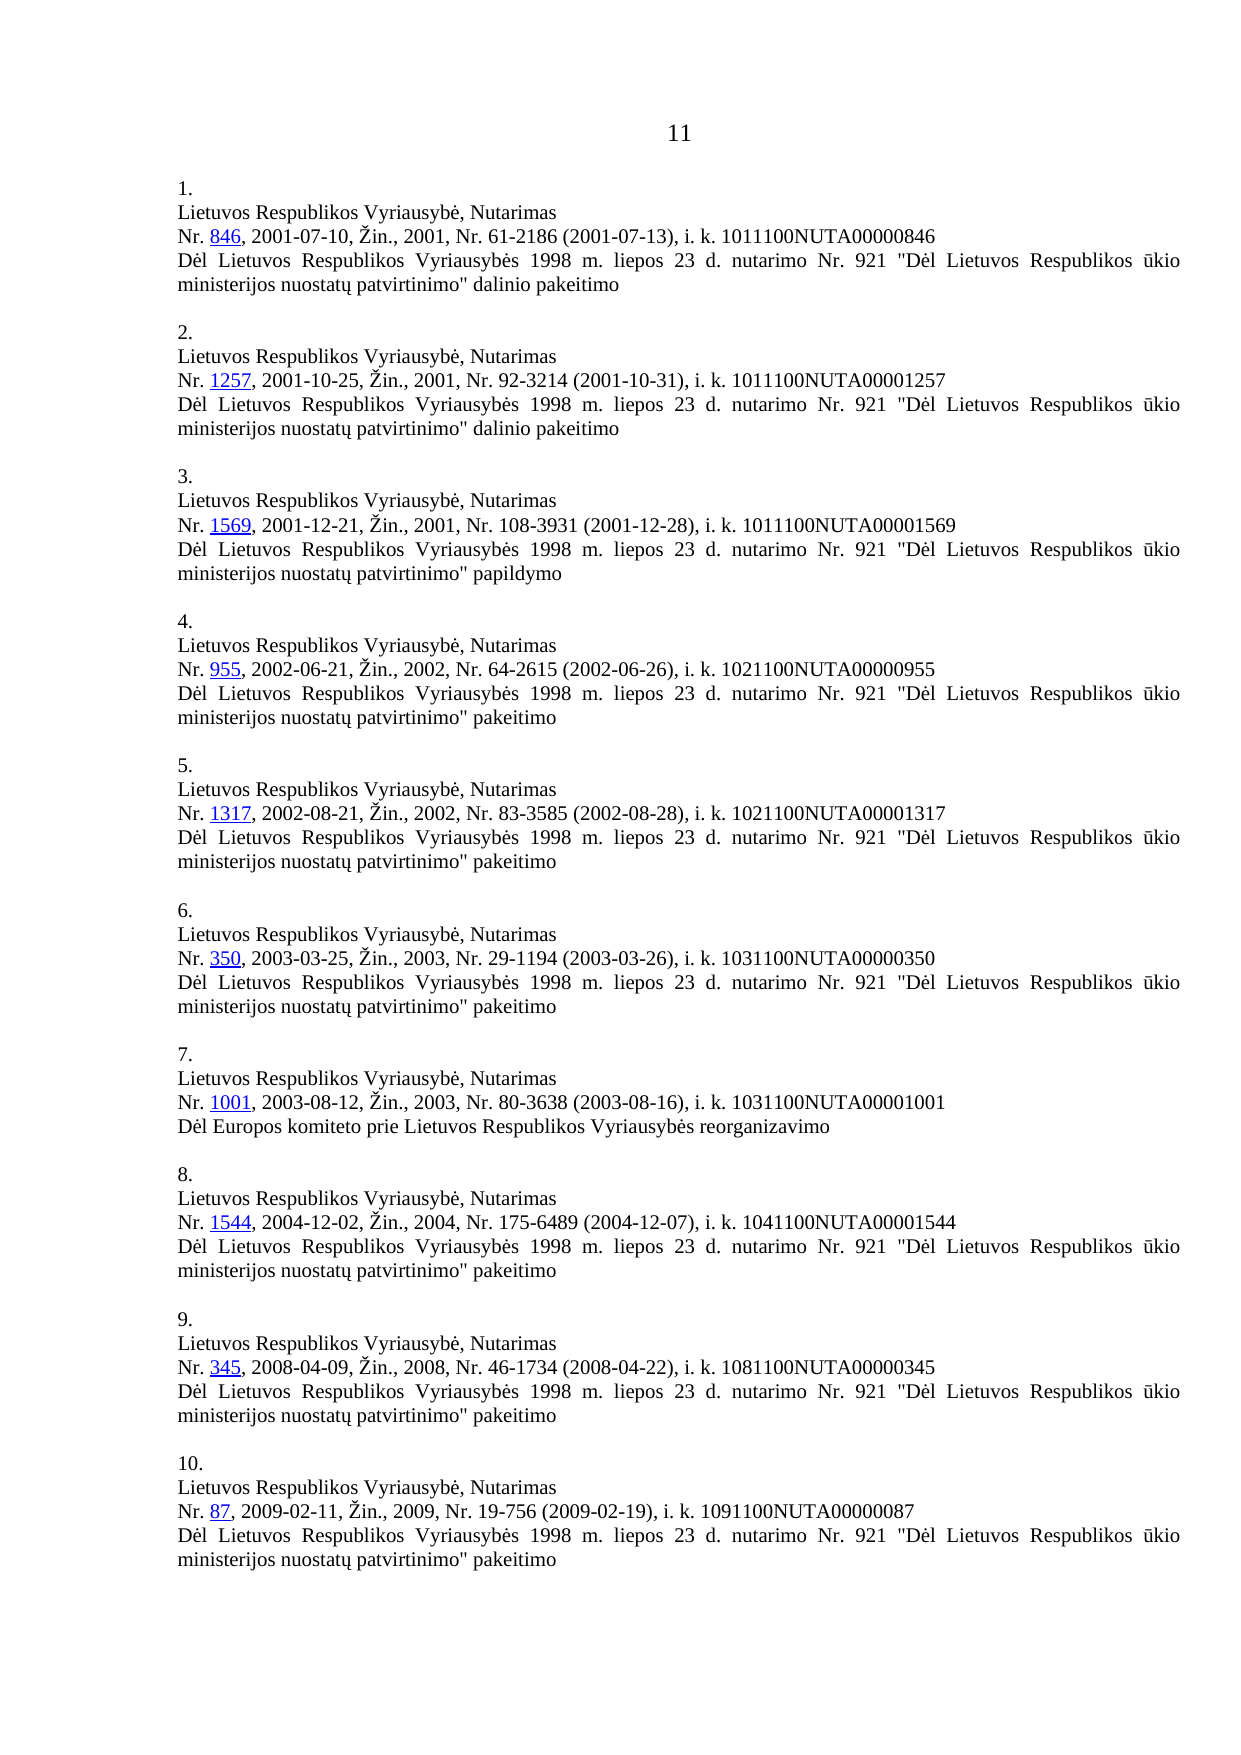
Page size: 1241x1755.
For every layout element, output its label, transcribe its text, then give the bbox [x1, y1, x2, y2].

text 4. [177, 609, 1181, 633]
text Dėl Lietuvos Respublikos Vyriausybės 1998 m. liepos 23 d. nutarimo Nr. 921 "Dėl Lietuvos Respublikos ūkio ministerijos nuostatų patvirtinimo" papildymo [177, 537, 1181, 585]
text Lietuvos Respublikos Vyriausybė, Nutarimas [177, 488, 1181, 512]
text Nr. 1317, 2002-08-21, Žin., 2002, Nr. 83-3585 (2002-08-28), i. k. 1021100NUTA00001317 [177, 801, 1181, 825]
text 6. [177, 897, 1181, 922]
text Dėl Lietuvos Respublikos Vyriausybės 1998 m. liepos 23 d. nutarimo Nr. 921 "Dėl Lietuvos Respublikos ūkio ministerijos nuostatų patvirtinimo" dalinio pakeitimo [177, 248, 1181, 296]
text 10. [177, 1451, 1181, 1475]
text Nr. 87, 2009-02-11, Žin., 2009, Nr. 19-756 (2009-02-19), i. k. 1091100NUTA00000087 [177, 1499, 1181, 1523]
text Dėl Lietuvos Respublikos Vyriausybės 1998 m. liepos 23 d. nutarimo Nr. 921 "Dėl Lietuvos Respublikos ūkio ministerijos nuostatų patvirtinimo" pakeitimo [177, 681, 1181, 729]
text Nr. 1257, 2001-10-25, Žin., 2001, Nr. 92-3214 (2001-10-31), i. k. 1011100NUTA00001257 [177, 368, 1181, 392]
text Lietuvos Respublikos Vyriausybė, Nutarimas [177, 1475, 1181, 1499]
text Dėl Lietuvos Respublikos Vyriausybės 1998 m. liepos 23 d. nutarimo Nr. 921 "Dėl Lietuvos Respublikos ūkio ministerijos nuostatų patvirtinimo" pakeitimo [177, 1234, 1181, 1282]
text Lietuvos Respublikos Vyriausybė, Nutarimas [177, 1331, 1181, 1355]
text Dėl Lietuvos Respublikos Vyriausybės 1998 m. liepos 23 d. nutarimo Nr. 921 "Dėl Lietuvos Respublikos ūkio ministerijos nuostatų patvirtinimo" pakeitimo [177, 970, 1181, 1018]
text Dėl Lietuvos Respublikos Vyriausybės 1998 m. liepos 23 d. nutarimo Nr. 921 "Dėl Lietuvos Respublikos ūkio ministerijos nuostatų patvirtinimo" pakeitimo [177, 825, 1181, 873]
text 8. [177, 1162, 1181, 1186]
text Dėl Lietuvos Respublikos Vyriausybės 1998 m. liepos 23 d. nutarimo Nr. 921 "Dėl Lietuvos Respublikos ūkio ministerijos nuostatų patvirtinimo" dalinio pakeitimo [177, 392, 1181, 440]
text 9. [177, 1307, 1181, 1331]
text 7. [177, 1042, 1181, 1066]
text Nr. 846, 2001-07-10, Žin., 2001, Nr. 61-2186 (2001-07-13), i. k. 1011100NUTA00000846 [177, 224, 1181, 248]
text Lietuvos Respublikos Vyriausybė, Nutarimas [177, 777, 1181, 801]
text Dėl Europos komiteto prie Lietuvos Respublikos Vyriausybės reorganizavimo [177, 1114, 1181, 1138]
text Lietuvos Respublikos Vyriausybė, Nutarimas [177, 200, 1181, 224]
text Nr. 350, 2003-03-25, Žin., 2003, Nr. 29-1194 (2003-03-26), i. k. 1031100NUTA00000350 [177, 946, 1181, 970]
text Dėl Lietuvos Respublikos Vyriausybės 1998 m. liepos 23 d. nutarimo Nr. 921 "Dėl Lietuvos Respublikos ūkio ministerijos nuostatų patvirtinimo" pakeitimo [177, 1379, 1181, 1427]
text Lietuvos Respublikos Vyriausybė, Nutarimas [177, 922, 1181, 946]
text Dėl Lietuvos Respublikos Vyriausybės 1998 m. liepos 23 d. nutarimo Nr. 921 "Dėl Lietuvos Respublikos ūkio ministerijos nuostatų patvirtinimo" pakeitimo [177, 1523, 1181, 1571]
text Nr. 345, 2008-04-09, Žin., 2008, Nr. 46-1734 (2008-04-22), i. k. 1081100NUTA00000345 [177, 1355, 1181, 1379]
text 1. [177, 176, 1181, 200]
text 5. [177, 753, 1181, 777]
text Lietuvos Respublikos Vyriausybė, Nutarimas [177, 344, 1181, 368]
text Lietuvos Respublikos Vyriausybė, Nutarimas [177, 633, 1181, 657]
text Nr. 1001, 2003-08-12, Žin., 2003, Nr. 80-3638 (2003-08-16), i. k. 1031100NUTA00001001 [177, 1090, 1181, 1114]
text 3. [177, 464, 1181, 488]
text Nr. 955, 2002-06-21, Žin., 2002, Nr. 64-2615 (2002-06-26), i. k. 1021100NUTA00000955 [177, 657, 1181, 681]
text Nr. 1569, 2001-12-21, Žin., 2001, Nr. 108-3931 (2001-12-28), i. k. 1011100NUTA00001569 [177, 512, 1181, 537]
text Nr. 1544, 2004-12-02, Žin., 2004, Nr. 175-6489 (2004-12-07), i. k. 1041100NUTA00001544 [177, 1210, 1181, 1234]
text 2. [177, 320, 1181, 344]
text Lietuvos Respublikos Vyriausybė, Nutarimas [177, 1066, 1181, 1090]
text Lietuvos Respublikos Vyriausybė, Nutarimas [177, 1186, 1181, 1210]
